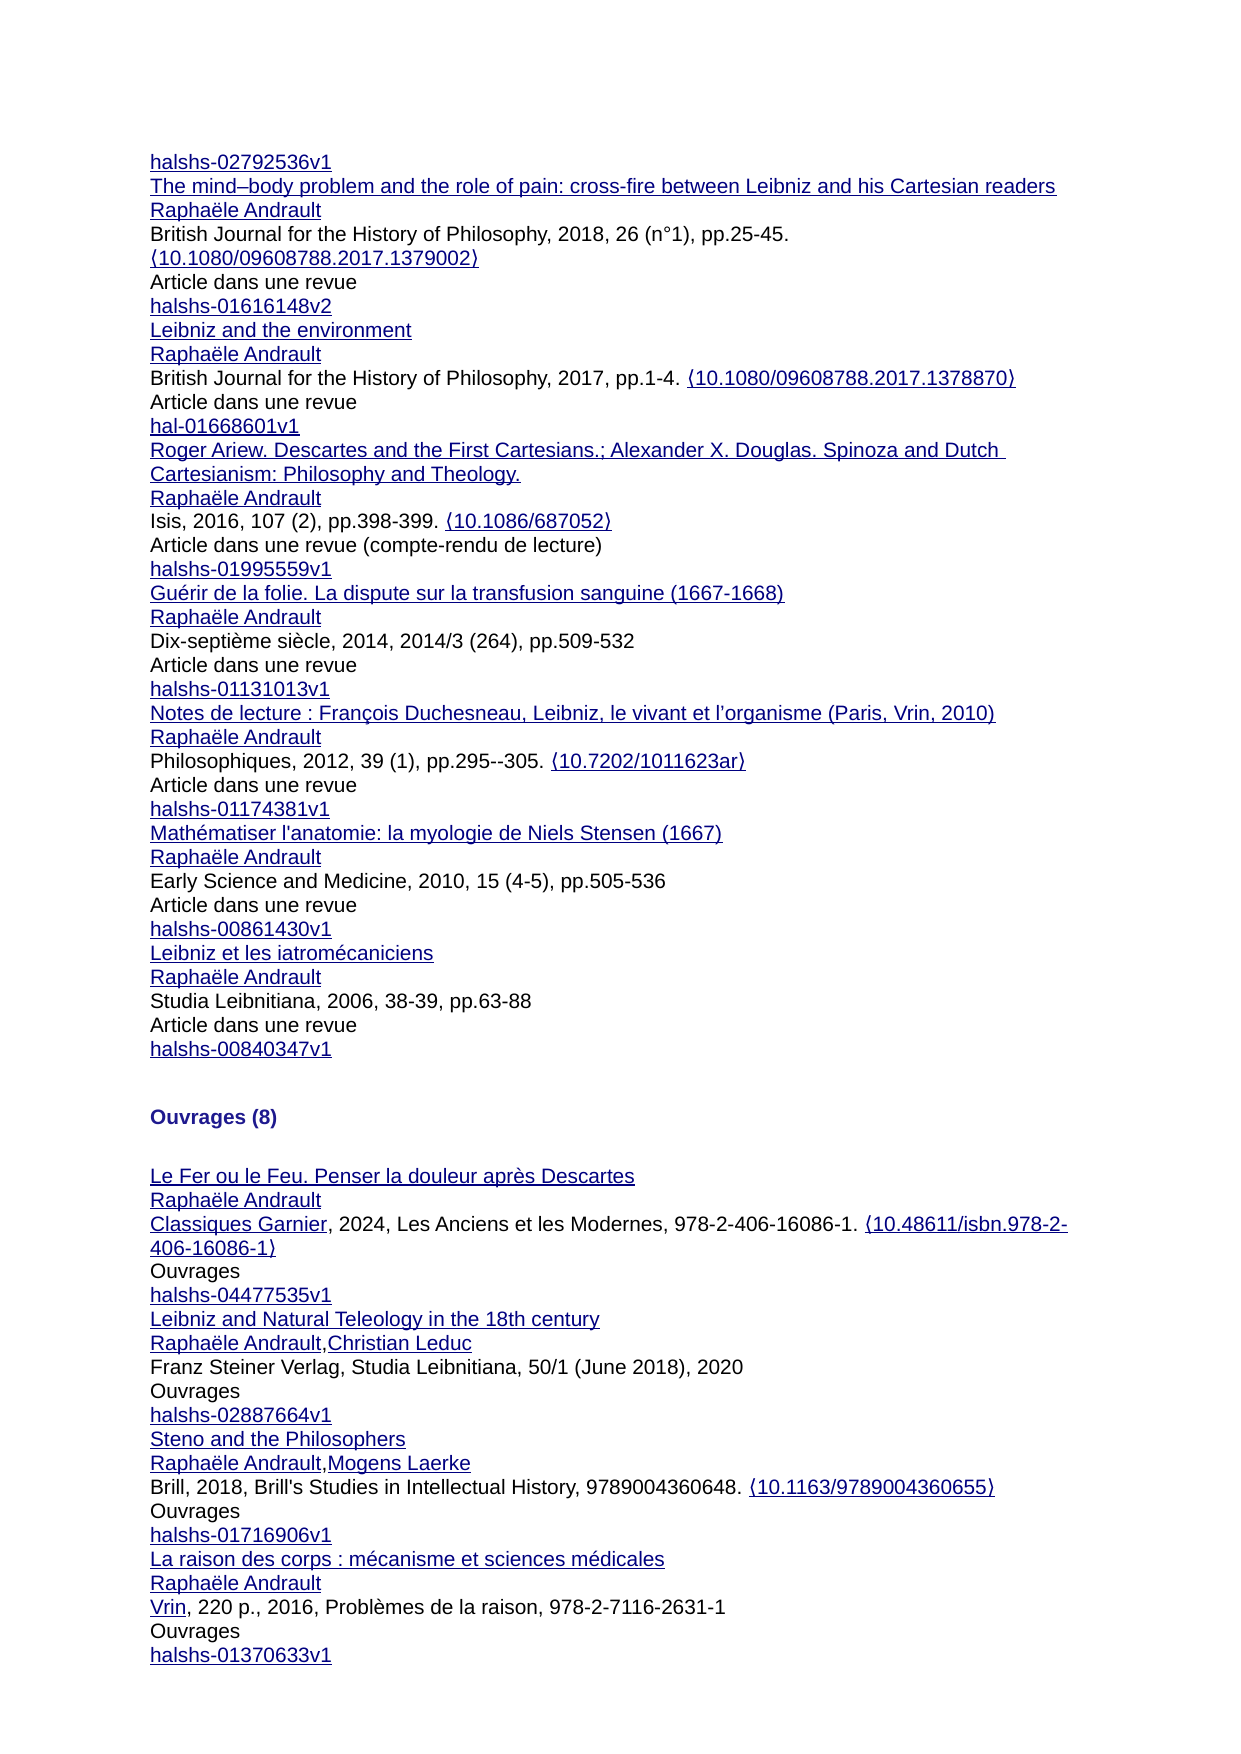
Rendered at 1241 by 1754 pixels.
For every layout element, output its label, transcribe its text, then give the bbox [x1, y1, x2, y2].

table_cell The mind–body problem and the role of pain: cross-fire between Leibniz and his Cartesian readers Raphaële Andrault British Journal for the History of Philosophy, 2018, 26 (n°1), pp.25-45. ⟨10.1080/09608788.2017.1379002⟩ Article dans une revue halshs-01616148v2 [150, 174, 1090, 318]
subtitle Ouvrages (8) [150, 1105, 1090, 1129]
table_cell Steno and the Philosophers Raphaële Andrault,Mogens Laerke Brill, 2018, Brill's Studies in Intellectual History, 9789004360648. ⟨10.1163/9789004360655⟩ Ouvrages halshs-01716906v1 [150, 1427, 1090, 1547]
table_cell Leibniz and Natural Teleology in the 18th century Raphaële Andrault,Christian Leduc Franz Steiner Verlag, Studia Leibnitiana, 50/1 (June 2018), 2020 Ouvrages halshs-02887664v1 [150, 1307, 1090, 1427]
table_cell halshs-02792536v1 [150, 150, 1090, 174]
table_cell Roger Ariew. Descartes and the First Cartesians.; Alexander X. Douglas. Spinoza and Dutch Cartesianism: Philosophy and Theology. Raphaële Andrault Isis, 2016, 107 (2), pp.398-399. ⟨10.1086/687052⟩ Article dans une revue (compte-rendu de lecture) halshs-01995559v1 [150, 438, 1090, 581]
table_cell Leibniz et les iatromécaniciens Raphaële Andrault Studia Leibnitiana, 2006, 38-39, pp.63-88 Article dans une revue halshs-00840347v1 [150, 941, 1090, 1060]
table_cell Notes de lecture : François Duchesneau, Leibniz, le vivant et l’organisme (Paris, Vrin, 2010) Raphaële Andrault Philosophiques, 2012, 39 (1), pp.295--305. ⟨10.7202/1011623ar⟩ Article dans une revue halshs-01174381v1 [150, 701, 1090, 821]
table_cell La raison des corps : mécanisme et sciences médicales Raphaële Andrault Vrin, 220 p., 2016, Problèmes de la raison, 978-2-7116-2631-1 Ouvrages halshs-01370633v1 [150, 1547, 1090, 1667]
table_cell Mathématiser l'anatomie: la myologie de Niels Stensen (1667) Raphaële Andrault Early Science and Medicine, 2010, 15 (4-5), pp.505-536 Article dans une revue halshs-00861430v1 [150, 821, 1090, 941]
table_header Le Fer ou le Feu. Penser la douleur après Descartes Raphaële Andrault Classiques Garnier, 2024, Les Anciens et les Modernes, 978-2-406-16086-1. ⟨10.48611/isbn.978-2-406-16086-1⟩ Ouvrages halshs-04477535v1 [150, 1164, 1090, 1307]
table_cell Leibniz and the environment Raphaële Andrault British Journal for the History of Philosophy, 2017, pp.1-4. ⟨10.1080/09608788.2017.1378870⟩ Article dans une revue hal-01668601v1 [150, 318, 1090, 437]
table_cell Guérir de la folie. La dispute sur la transfusion sanguine (1667-1668) Raphaële Andrault Dix-septième siècle, 2014, 2014/3 (264), pp.509-532 Article dans une revue halshs-01131013v1 [150, 581, 1090, 701]
